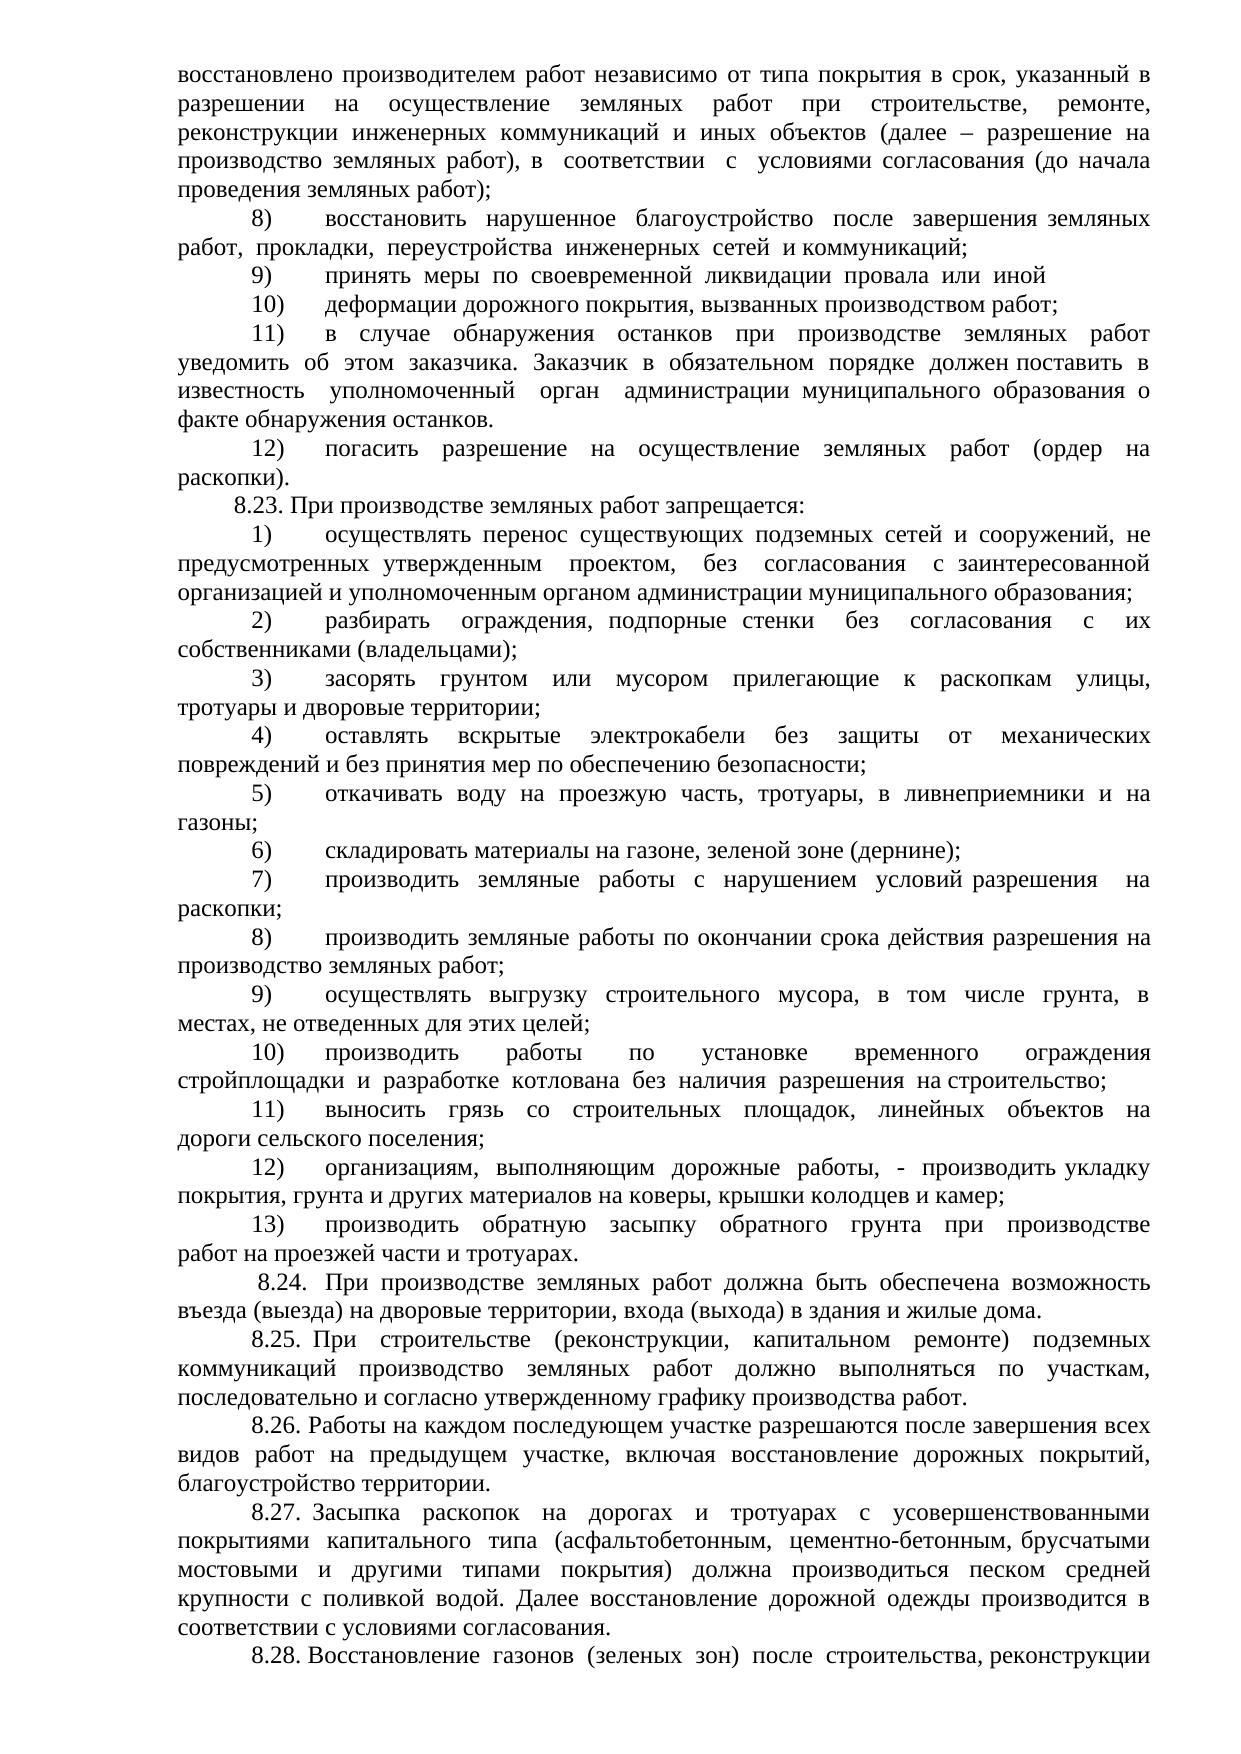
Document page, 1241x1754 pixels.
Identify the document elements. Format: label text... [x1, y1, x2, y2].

list производить земляные работы с нарушением условий разрешения на раскопки; [177, 864, 1152, 922]
text 8.28. Восстановление газонов (зеленых зон) после строительства, реконструкции [177, 1640, 1152, 1669]
list откачивать воду на проезжую часть, тротуары, в ливнеприемники и на газоны; [177, 778, 1152, 835]
list осуществлять перенос существующих подземных сетей и сооружений, не предусмотренных утвержденным проектом, без согласования с заинтересованной организацией и уполномоченным органом администрации муниципального образования; [177, 519, 1152, 605]
list принять меры по своевременной ликвидации провала или иной [177, 260, 1152, 289]
list восстановлено производителем работ независимо от типа покрытия в срок, указанный в разрешении на осуществление земляных работ при строительстве, ремонте, реконструкции инженерных коммуникаций и иных объектов (далее – разрешение на производство земляных работ), в соответствии с условиями согласования (до начала проведения земляных работ); [177, 59, 1152, 203]
text 8.27. Засыпка раскопок на дорогах и тротуарах с усовершенствованными покрытиями капитального типа (асфальтобетонным, цементно-бетонным, брусчатыми мостовыми и другими типами покрытия) должна производиться песком средней крупности с поливкой водой. Далее восстановление дорожной одежды производится в соответствии с условиями согласования. [177, 1497, 1152, 1640]
list восстановить нарушенное благоустройство после завершения земляных работ, прокладки, переустройства инженерных сетей и коммуникаций; [177, 203, 1152, 260]
list разбирать ограждения, подпорные стенки без согласования с их собственниками (владельцами); [177, 605, 1152, 663]
list погасить разрешение на осуществление земляных работ (ордер на раскопки). [177, 433, 1152, 490]
text 8.24. При производстве земляных работ должна быть обеспечена возможность въезда (выезда) на дворовые территории, входа (выхода) в здания и жилые дома. [177, 1267, 1152, 1324]
text 8.23. При производстве земляных работ запрещается: [177, 490, 1152, 519]
list производить земляные работы по окончании срока действия разрешения на производство земляных работ; [177, 922, 1152, 979]
text 8.26. Работы на каждом последующем участке разрешаются после завершения всех видов работ на предыдущем участке, включая восстановление дорожных покрытий, благоустройство территории. [177, 1410, 1152, 1497]
list выносить грязь со строительных площадок, линейных объектов на дороги сельского поселения; [177, 1094, 1152, 1152]
list производить обратную засыпку обратного грунта при производстве работ на проезжей части и тротуарах. [177, 1209, 1152, 1267]
list организациям, выполняющим дорожные работы, - производить укладку покрытия, грунта и других материалов на коверы, крышки колодцев и камер; [177, 1152, 1152, 1209]
list осуществлять выгрузку строительного мусора, в том числе грунта, в местах, не отведенных для этих целей; [177, 979, 1152, 1037]
list деформации дорожного покрытия, вызванных производством работ; [177, 289, 1152, 318]
list складировать материалы на газоне, зеленой зоне (дернине); [177, 835, 1152, 864]
list засорять грунтом или мусором прилегающие к раскопкам улицы, тротуары и дворовые территории; [177, 663, 1152, 720]
list производить работы по установке временного ограждения стройплощадки и разработке котлована без наличия разрешения на строительство; [177, 1037, 1152, 1094]
list в случае обнаружения останков при производстве земляных работ уведомить об этом заказчика. Заказчик в обязательном порядке должен поставить в известность уполномоченный орган администрации муниципального образования о факте обнаружения останков. [177, 318, 1152, 433]
list оставлять вскрытые электрокабели без защиты от механических повреждений и без принятия мер по обеспечению безопасности; [177, 720, 1152, 778]
text 8.25. При строительстве (реконструкции, капитальном ремонте) подземных коммуникаций производство земляных работ должно выполняться по участкам, последовательно и согласно утвержденному графику производства работ. [177, 1324, 1152, 1410]
